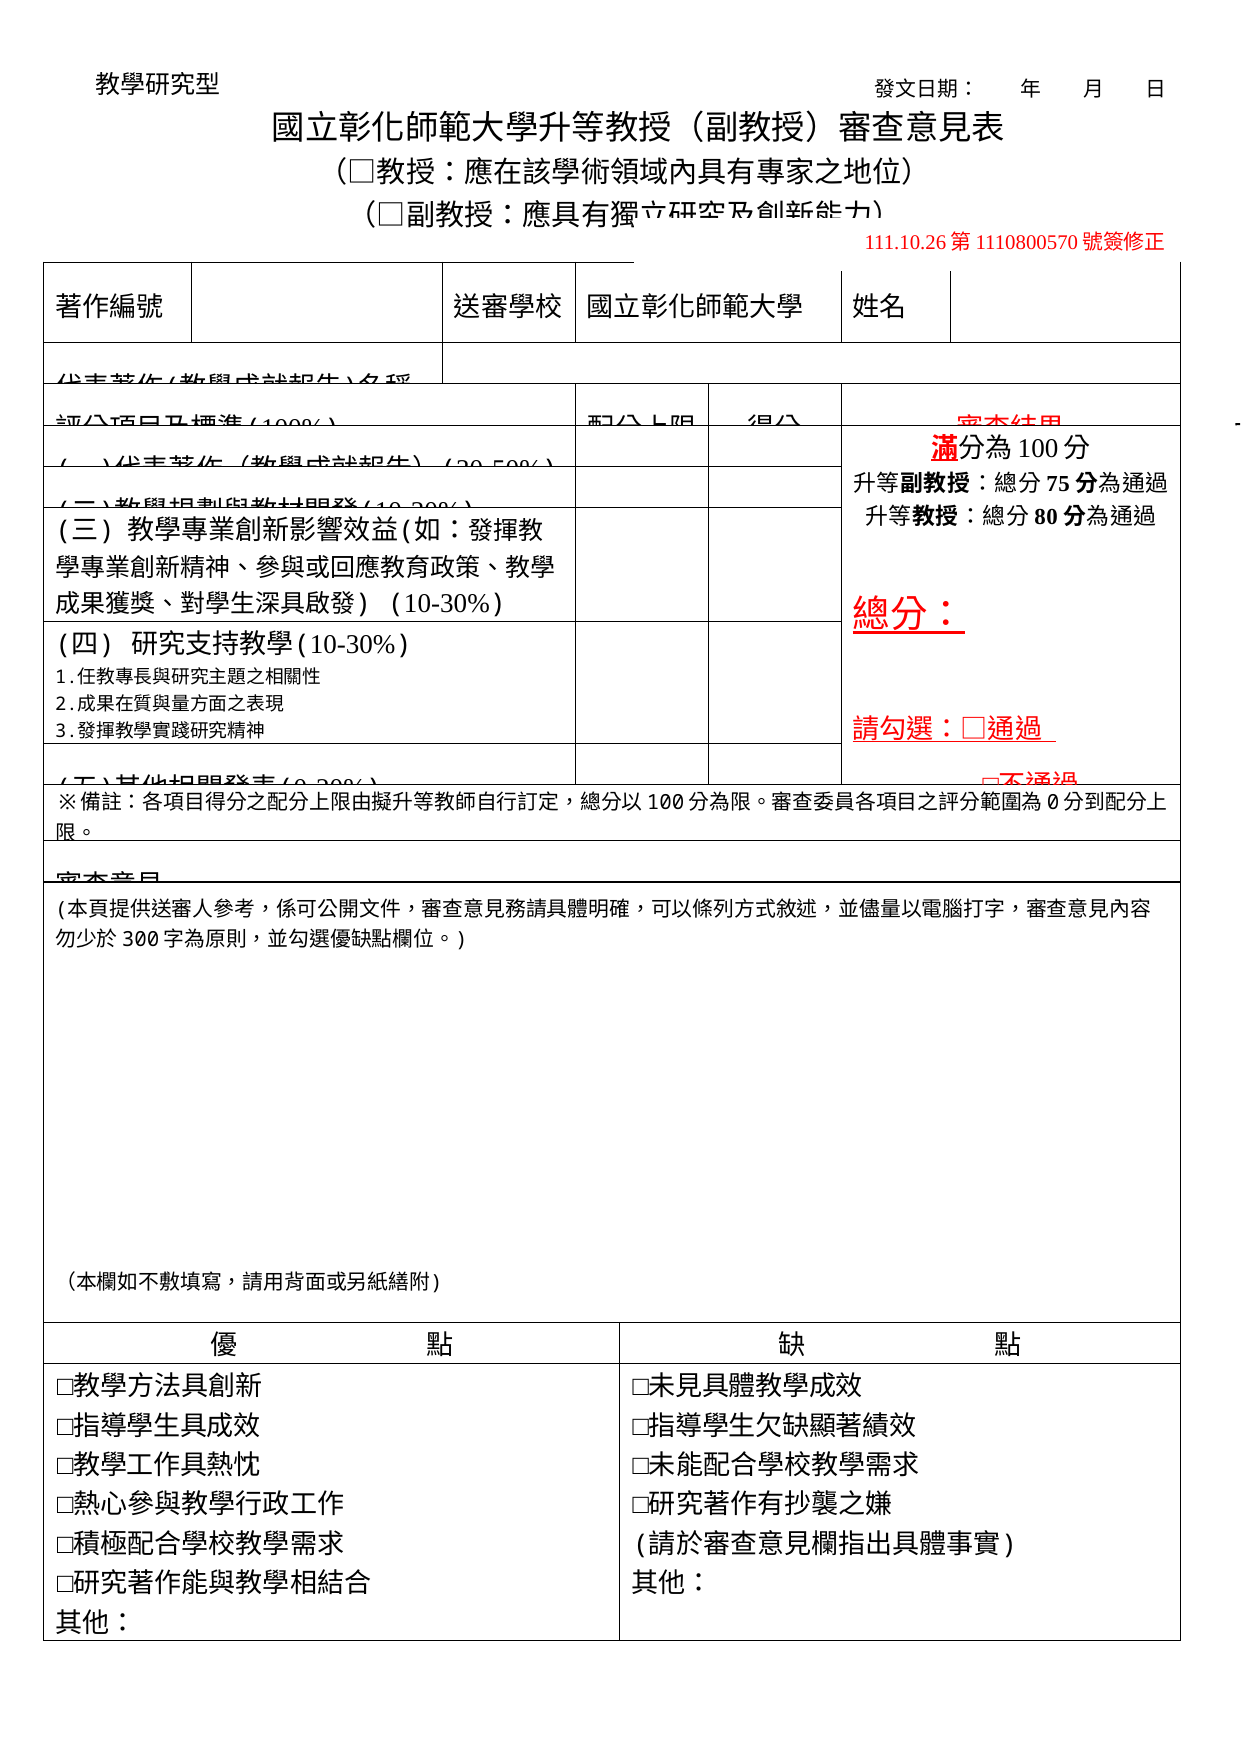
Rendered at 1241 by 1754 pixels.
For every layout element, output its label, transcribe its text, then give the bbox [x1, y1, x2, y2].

subtitle 教學研究型 [95, 64, 1181, 105]
table_header [951, 271, 1180, 342]
table_cell [709, 426, 841, 466]
table_cell (本頁提供送審人參考，係可公開文件，審查意見務請具體明確，可以條列方式敘述，並儘量以電腦打字，審查意見內容勿少於300字為原則，並勾選優缺點欄位。) （本欄如不敷填寫，請用背面或另紙繕附) [44, 883, 1180, 1322]
table_cell □未見具體教學成效 □指導學生欠缺顯著績效 □未能配合學校教學需求 □研究著作有抄襲之嫌 (請於審查意見欄指出具體事實) 其他： [620, 1364, 1180, 1640]
table_cell □教學方法具創新 □指導學生具成效 □教學工作具熱忱 □熱心參與教學行政工作 □積極配合學校教學需求 □研究著作能與教學相結合 其他： [44, 1364, 619, 1640]
table_cell 滿分為100分 升等副教授：總分75分為通過 升等教授：總分80分為通過 總分： 請勾選：□通過 □不通過 [842, 426, 1180, 784]
table_cell 代表著作(教學成就報告)名稱 [44, 343, 442, 383]
table_cell 得分 [709, 384, 841, 424]
table_header 送審學校 [443, 263, 575, 342]
table_cell (四) 研究支持教學(10-30%) 1.任教專長與研究主題之相關性 2.成果在質與量方面之表現 3.發揮教學實踐研究精神 [44, 622, 575, 743]
table_cell 配分上限 [576, 384, 708, 424]
table_header 姓名 [842, 271, 950, 342]
table_cell [576, 508, 708, 621]
table_cell [576, 467, 708, 507]
table_cell (二)教學規劃與教材開發(10-30%) [44, 467, 575, 507]
table_cell (五)其他相關發表(0-20%) [44, 744, 575, 784]
table_cell [576, 622, 708, 743]
table_cell (一)代表著作（教學成就報告）(30-50%) [44, 426, 575, 466]
text 發文日期： 年 月 日 [650, 72, 1166, 97]
table_cell [709, 622, 841, 743]
text （□副教授：應具有獨立研究及創新能力） [68, 191, 1181, 271]
table_cell 審查意見 [44, 841, 1180, 881]
text （□教授：應在該學術領域內具有專家之地位） [68, 149, 1181, 191]
text 111.10.26第1110800570號簽修正 [649, 225, 1165, 256]
table_cell [576, 426, 708, 466]
table_cell (三) 教學專業創新影響效益(如：發揮教學專業創新精神、參與或回應教育政策、教學成果獲獎、對學生深具啟發) (10-30%) [44, 508, 575, 621]
table_header 國立彰化師範大學 [576, 263, 841, 342]
table_cell ※備註：各項目得分之配分上限由擬升等教師自行訂定，總分以100分為限。審查委員各項目之評分範圍為0分到配分上限。 [44, 785, 1180, 840]
subtitle 國立彰化師範大學升等教授（副教授）審查意見表 [95, 101, 1181, 149]
table_cell [576, 744, 708, 784]
table_cell 缺 點 [620, 1323, 1180, 1363]
table_cell [443, 343, 1180, 383]
table_cell [709, 508, 841, 621]
table_header [192, 263, 442, 342]
table_cell [709, 744, 841, 784]
table_cell 優 點 [44, 1323, 619, 1363]
table_cell [709, 467, 841, 507]
table_cell 審查結果 [842, 384, 1180, 424]
table_header 著作編號 [44, 263, 191, 342]
table_cell 評分項目及標準(100%) [44, 384, 575, 424]
